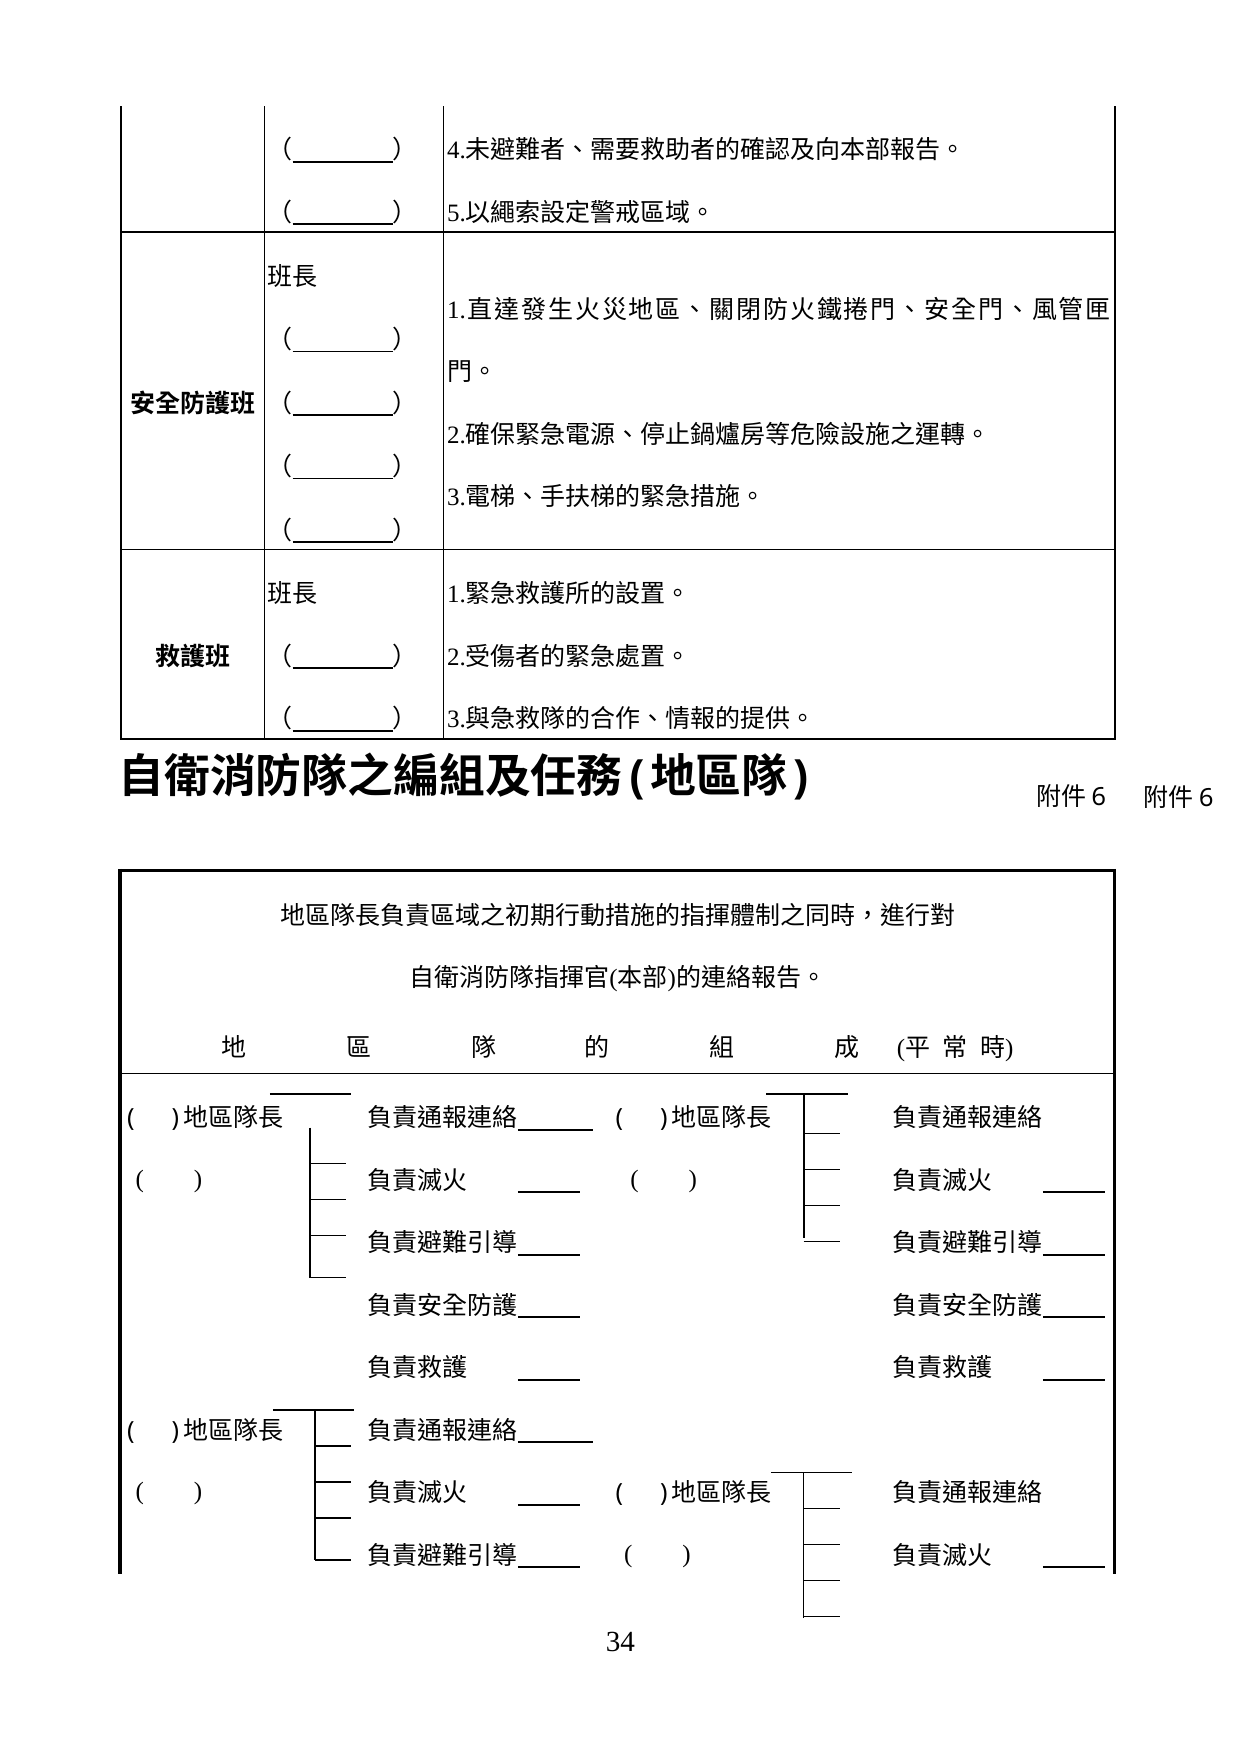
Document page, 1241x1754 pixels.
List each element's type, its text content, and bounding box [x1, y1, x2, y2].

table_cell [122, 169, 264, 231]
table_cell 地 區 隊 的 組 成 (平 常 時) [122, 997, 1113, 1073]
table_cell 負責滅火 [365, 1137, 608, 1199]
table_cell （ ） [265, 169, 443, 231]
table_cell （ ） [265, 359, 443, 422]
table_cell 負責滅火 [890, 1137, 1113, 1199]
table_cell 負責滅火 [890, 1512, 1113, 1574]
table_cell 負責滅火 [365, 1449, 608, 1512]
text 自衛消防隊之編組及任務(地區隊) [118, 740, 1122, 806]
table_cell [804, 1512, 890, 1574]
table_cell [122, 550, 264, 613]
table_cell 5.以繩索設定警戒區域。 [444, 169, 1114, 231]
table_cell （ ） [265, 295, 443, 358]
table_header 地區隊長負責區域之初期行動措施的指揮體制之同時，進行對 自衛消防隊指揮官(本部)的連絡報告。 [1021, 769, 1240, 825]
table_cell （ ） [265, 675, 443, 738]
table_cell [122, 422, 264, 486]
table_cell 安全防護班 [122, 359, 264, 422]
table_cell 負責通報連絡 [365, 1074, 608, 1137]
table_cell 2.受傷者的緊急處置。 [444, 613, 1114, 675]
table_cell 負責通報連絡 [365, 1387, 608, 1449]
table_cell 負責救護 [365, 1324, 608, 1387]
table_cell [122, 1512, 365, 1574]
table_cell （ ） [265, 486, 443, 549]
table_cell [122, 233, 264, 295]
table_cell 負責安全防護 [365, 1262, 608, 1324]
table_cell 救護班 [122, 613, 264, 675]
table_cell 負責通報連絡 [890, 1074, 1113, 1137]
table_cell [609, 1387, 890, 1449]
table_cell ( ) [609, 1512, 803, 1574]
table_cell [609, 1262, 890, 1324]
table_cell 負責避難引導 [890, 1199, 1113, 1262]
table_cell ( )地區隊長 [122, 1074, 365, 1137]
table_cell 1.緊急救護所的設置。 [444, 550, 1114, 613]
table_cell ( ) [122, 1449, 314, 1512]
table_cell 3.與急救隊的合作、情報的提供。 [444, 675, 1114, 738]
table_cell [122, 1324, 365, 1387]
table_cell [316, 1449, 365, 1512]
table_cell [311, 1199, 365, 1262]
table_cell 負責救護 [890, 1324, 1113, 1387]
table_cell [609, 1199, 890, 1262]
table_cell [122, 486, 264, 549]
table_cell （ ） [265, 422, 443, 486]
table_cell ( )地區隊長 [609, 1074, 890, 1137]
table_cell ( )地區隊長 [122, 1387, 365, 1449]
table_cell （ ） [265, 613, 443, 675]
table_cell （ ） [265, 106, 443, 169]
table_cell ( )地區隊長 [609, 1449, 890, 1512]
table_cell 負責避難引導 [365, 1512, 608, 1574]
table_cell 負責避難引導 [365, 1199, 608, 1262]
table_cell [122, 295, 264, 358]
table_cell 負責安全防護 [890, 1262, 1113, 1324]
table_header 地區隊長負責區域之初期行動措施的指揮體制之同時，進行對 自衛消防隊指揮官(本部)的連絡報告。 [122, 872, 1113, 997]
table_cell ( ) [122, 1137, 309, 1199]
table_cell 班長 [265, 550, 443, 613]
table_cell 1.直達發生火災地區、關閉防火鐵捲門、安全門、風管匣門。 2.確保緊急電源、停止鍋爐房等危險設施之運轉。 3.電梯、手扶梯的緊急措施。 [444, 233, 1114, 549]
table_cell 負責通報連絡 [890, 1449, 1113, 1512]
table_cell [122, 675, 264, 738]
table_cell [122, 1199, 309, 1262]
table_cell [311, 1137, 365, 1199]
table_cell ( ) [609, 1137, 803, 1199]
table_cell [890, 1387, 1113, 1449]
table_cell 班長 [265, 233, 443, 295]
table_cell [122, 1262, 365, 1324]
table_cell [122, 106, 264, 169]
table_cell [805, 1137, 890, 1199]
table_cell [609, 1324, 890, 1387]
table_cell 4.未避難者、需要救助者的確認及向本部報告。 [444, 106, 1114, 169]
